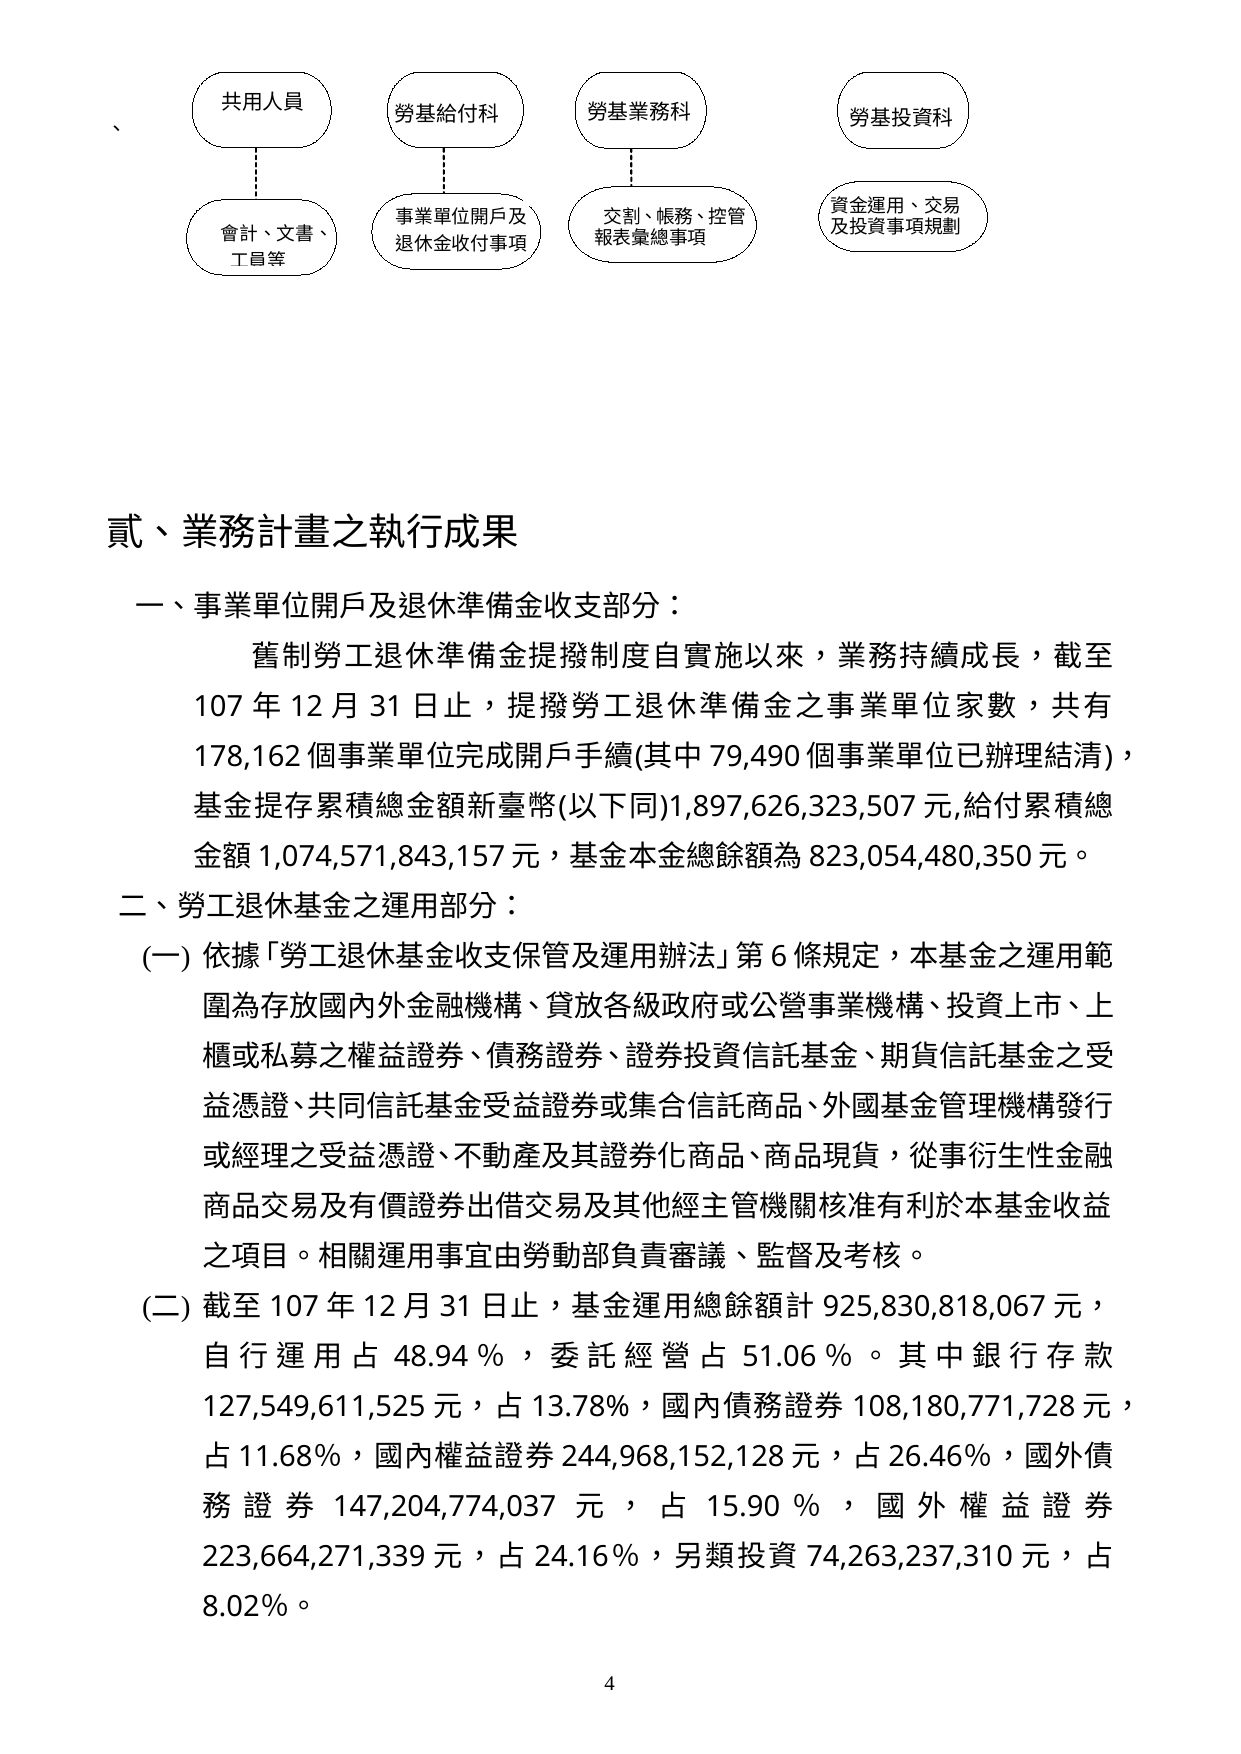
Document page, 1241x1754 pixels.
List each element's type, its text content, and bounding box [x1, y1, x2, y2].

text 、 [106, 103, 255, 153]
text 共用人員 [200, 85, 312, 115]
text 、 [257, 103, 442, 153]
text 勞基業務科 [582, 95, 696, 125]
list 截至107年12月31日止，基金運用總餘額計925,830,818,067元，自行運用占48.94％，委託經營占51.06％。其中銀行存款127,549,611,525元，占13.78%，國內債務證券108,180,771,728元，占11.68％，國內權益證券244,968,152,128元，占26.46％，國外債務證券147,204,774,037元，占15.90％，國外權益證券223,664,271,339元，占24.16％，另類投資74,263,237,310元，占8.02％。 [142, 1278, 1114, 1628]
text 貳、業務計畫之執行成果 [106, 478, 1113, 578]
text 事業單位開戶及退休金收付事項 [395, 201, 529, 253]
text 交割、帳務、控管 [584, 207, 746, 227]
text 會計、文書、 [199, 218, 315, 246]
text 舊制勞工退休準備金提撥制度自實施以來，業務持續成長，截至107年12月31日止，提撥勞工退休準備金之事業單位家數，共有178,162個事業單位完成開戶手續(其中79,490個事業單位已辦理結清)，基金提存累積總金額新臺幣(以下同)1,897,626,323,507元,給付累積總金額1,074,571,843,157元，基金本金總餘額為823,054,480,350元。 [193, 628, 1114, 878]
text 、 [633, 103, 1113, 153]
text 勞基投資科 [847, 102, 956, 132]
text 二、勞工退休基金之運用部分： __________________________________________________________________________________________________________________________ .______________________________________________________________________________________________________________________________ [31, 878, 1114, 928]
text 工員等 [199, 246, 315, 266]
list 依據「勞工退休基金收支 _______________________________________________________________________________________________________________________________保位_______________________________________________________________________________________________________________________________ . _________________________________________________________________________________________________________________管及運用辦法」第6條規定，本基金之運用範圍為存放國內外金融機構、貸放各級政府或公營事業機構、投資上市、上櫃或私募之權益證券、債務證券、證券投資信託基金、期貨信託基金之受益憑證、共同信託基金受益證券或集合信託商品、外國基金管理機構發行或經理之受益憑證、不動產及其證券化商品、商品現貨，從事衍生性金融商品交易及有價證券出借交易及其他經主管機關核准有利於本基金收益之項目。相關運用事宜由勞動部負責審議、監督及考核。 [142, 928, 1114, 1278]
text 、 [445, 103, 630, 153]
text 勞基給付科 [394, 98, 508, 128]
text 資金運用、交易 [830, 196, 971, 217]
text 一、事業單位開戶及退休準備金收支部分： [106, 578, 1113, 628]
text 及投資事項規劃 [830, 217, 971, 237]
text 報表彙總事項 [584, 227, 746, 248]
